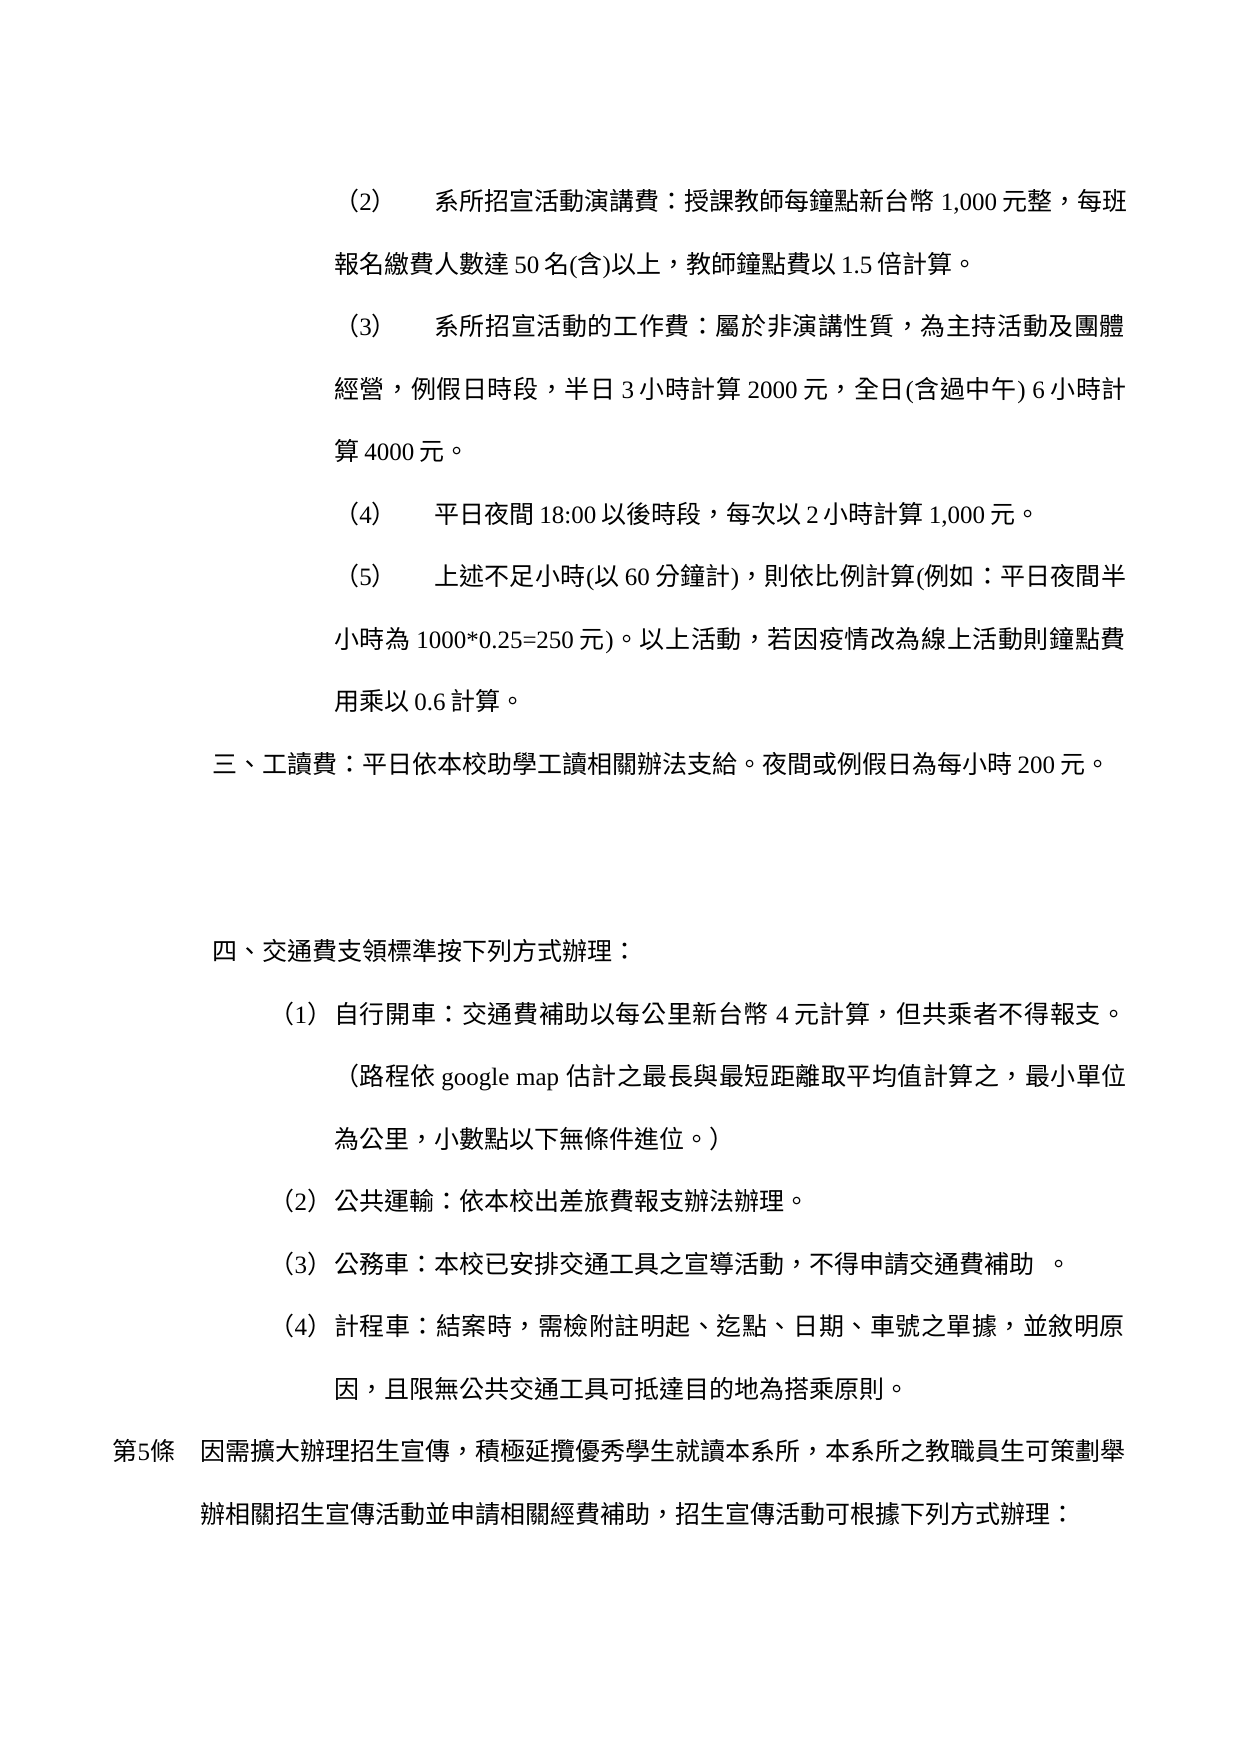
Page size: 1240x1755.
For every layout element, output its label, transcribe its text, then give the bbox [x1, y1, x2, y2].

list 因需擴大辦理招生宣傳，積極延攬優秀學生就讀本系所，本系所之教職員生可策劃舉辦相關招生宣傳活動並申請相關經費補助，招生宣傳活動可根據下列方式辦理： [112, 1408, 1127, 1533]
list 自行開車：交通費補助以每公里新台幣4元計算，但共乘者不得報支。（路程依google map 估計之最長與最短距離取平均值計算之，最小單位為公里，小數點以下無條件進位。） [269, 971, 1127, 1158]
text 三、工讀費：平日依本校助學工讀相關辦法支給。夜間或例假日為每小時200元。 [162, 721, 1127, 783]
text 四、交通費支領標準按下列方式辦理： [162, 908, 1127, 971]
list 上述不足小時(以60分鐘計)，則依比例計算(例如：平日夜間半小時為1000*0.25=250元)。以上活動，若因疫情改為線上活動則鐘點費用乘以0.6計算。 [334, 533, 1127, 721]
list 計程車：結案時，需檢附註明起、迄點、日期、車號之單據，並敘明原因，且限無公共交通工具可抵達目的地為搭乘原則。 [269, 1283, 1127, 1408]
list 公共運輸：依本校出差旅費報支辦法辦理。 [269, 1158, 1127, 1221]
list 系所招宣活動演講費：授課教師每鐘點新台幣1,000元整，每班報名繳費人數達50名(含)以上，教師鐘點費以1.5倍計算。 [334, 158, 1127, 283]
list 系所招宣活動的工作費：屬於非演講性質，為主持活動及團體經營，例假日時段，半日3小時計算2000元，全日(含過中午) 6小時計算4000元。 [334, 283, 1127, 471]
list 公務車：本校已安排交通工具之宣導活動，不得申請交通費補助 。 [269, 1221, 1127, 1283]
list 平日夜間18:00以後時段，每次以2小時計算1,000元。 [334, 471, 1127, 533]
